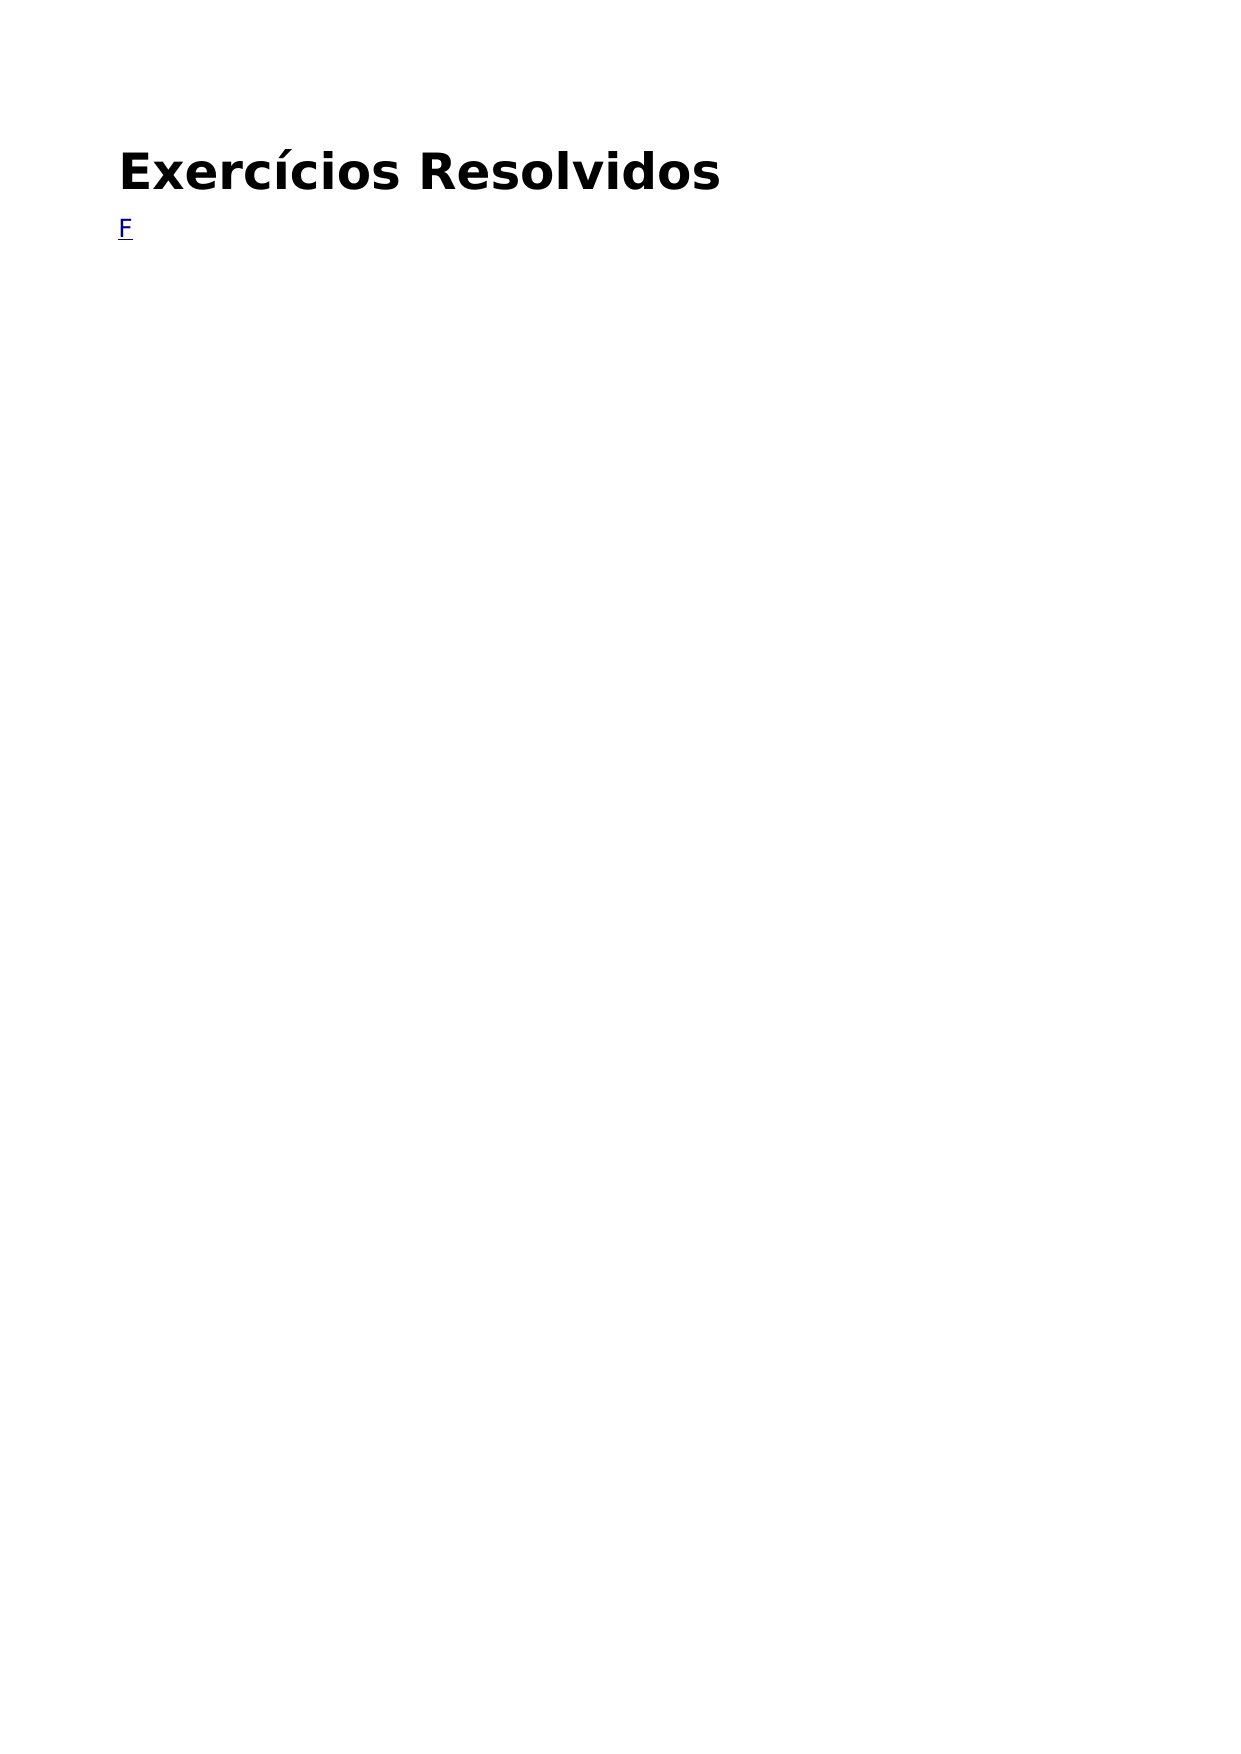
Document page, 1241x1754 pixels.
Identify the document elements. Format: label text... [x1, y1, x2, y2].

text F [118, 214, 1122, 243]
subtitle Exercícios Resolvidos [118, 143, 1122, 201]
